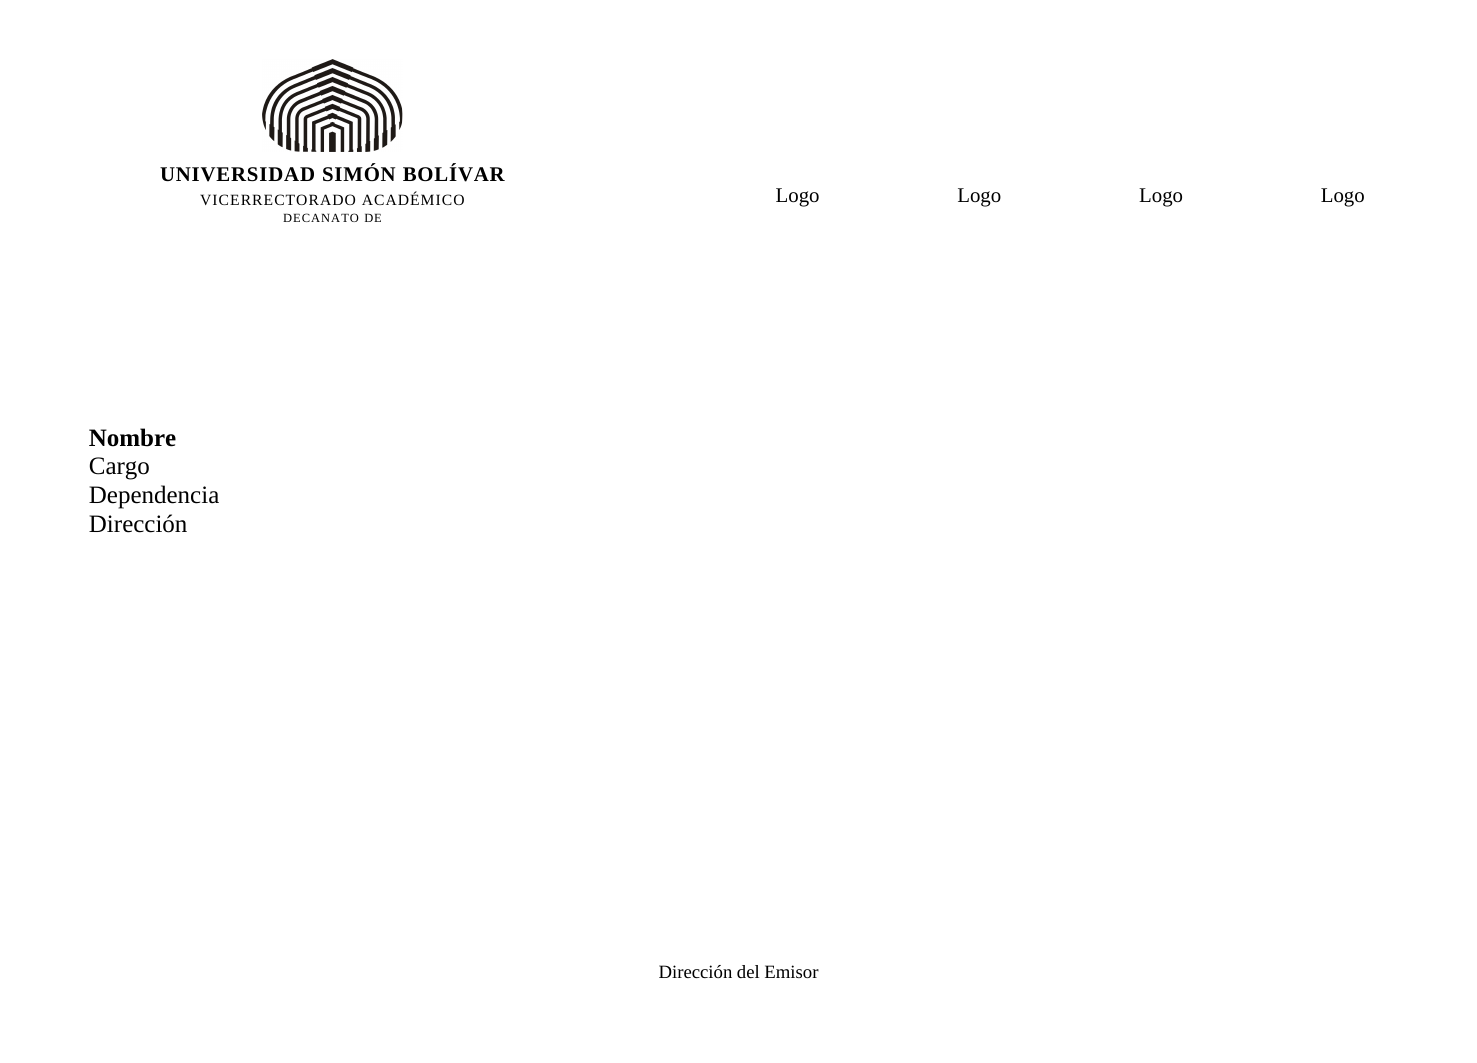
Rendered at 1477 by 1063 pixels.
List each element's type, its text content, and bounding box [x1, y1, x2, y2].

table_cell Logo [1297, 150, 1388, 240]
table_header [576, 59, 661, 240]
table_cell Nombre Cargo Dependencia Dirección [89, 423, 661, 584]
table_cell [843, 150, 934, 240]
table_header UNIVERSIDAD SIMÓN BOLÍVAR VICERRECTORADO ACADÉMICO DECANATO DE [89, 59, 576, 240]
table_cell [661, 150, 752, 240]
table_cell [661, 240, 1388, 423]
table_cell [661, 423, 1388, 584]
table_header Dirección del Emisor [89, 961, 1388, 1004]
table_header [661, 59, 1388, 150]
table_cell [1025, 150, 1115, 240]
table_cell Logo [1115, 150, 1206, 240]
table_cell [89, 240, 661, 423]
picture [262, 59, 403, 152]
table_cell Logo [752, 150, 843, 240]
table_cell [1206, 150, 1297, 240]
table_cell Logo [934, 150, 1024, 240]
